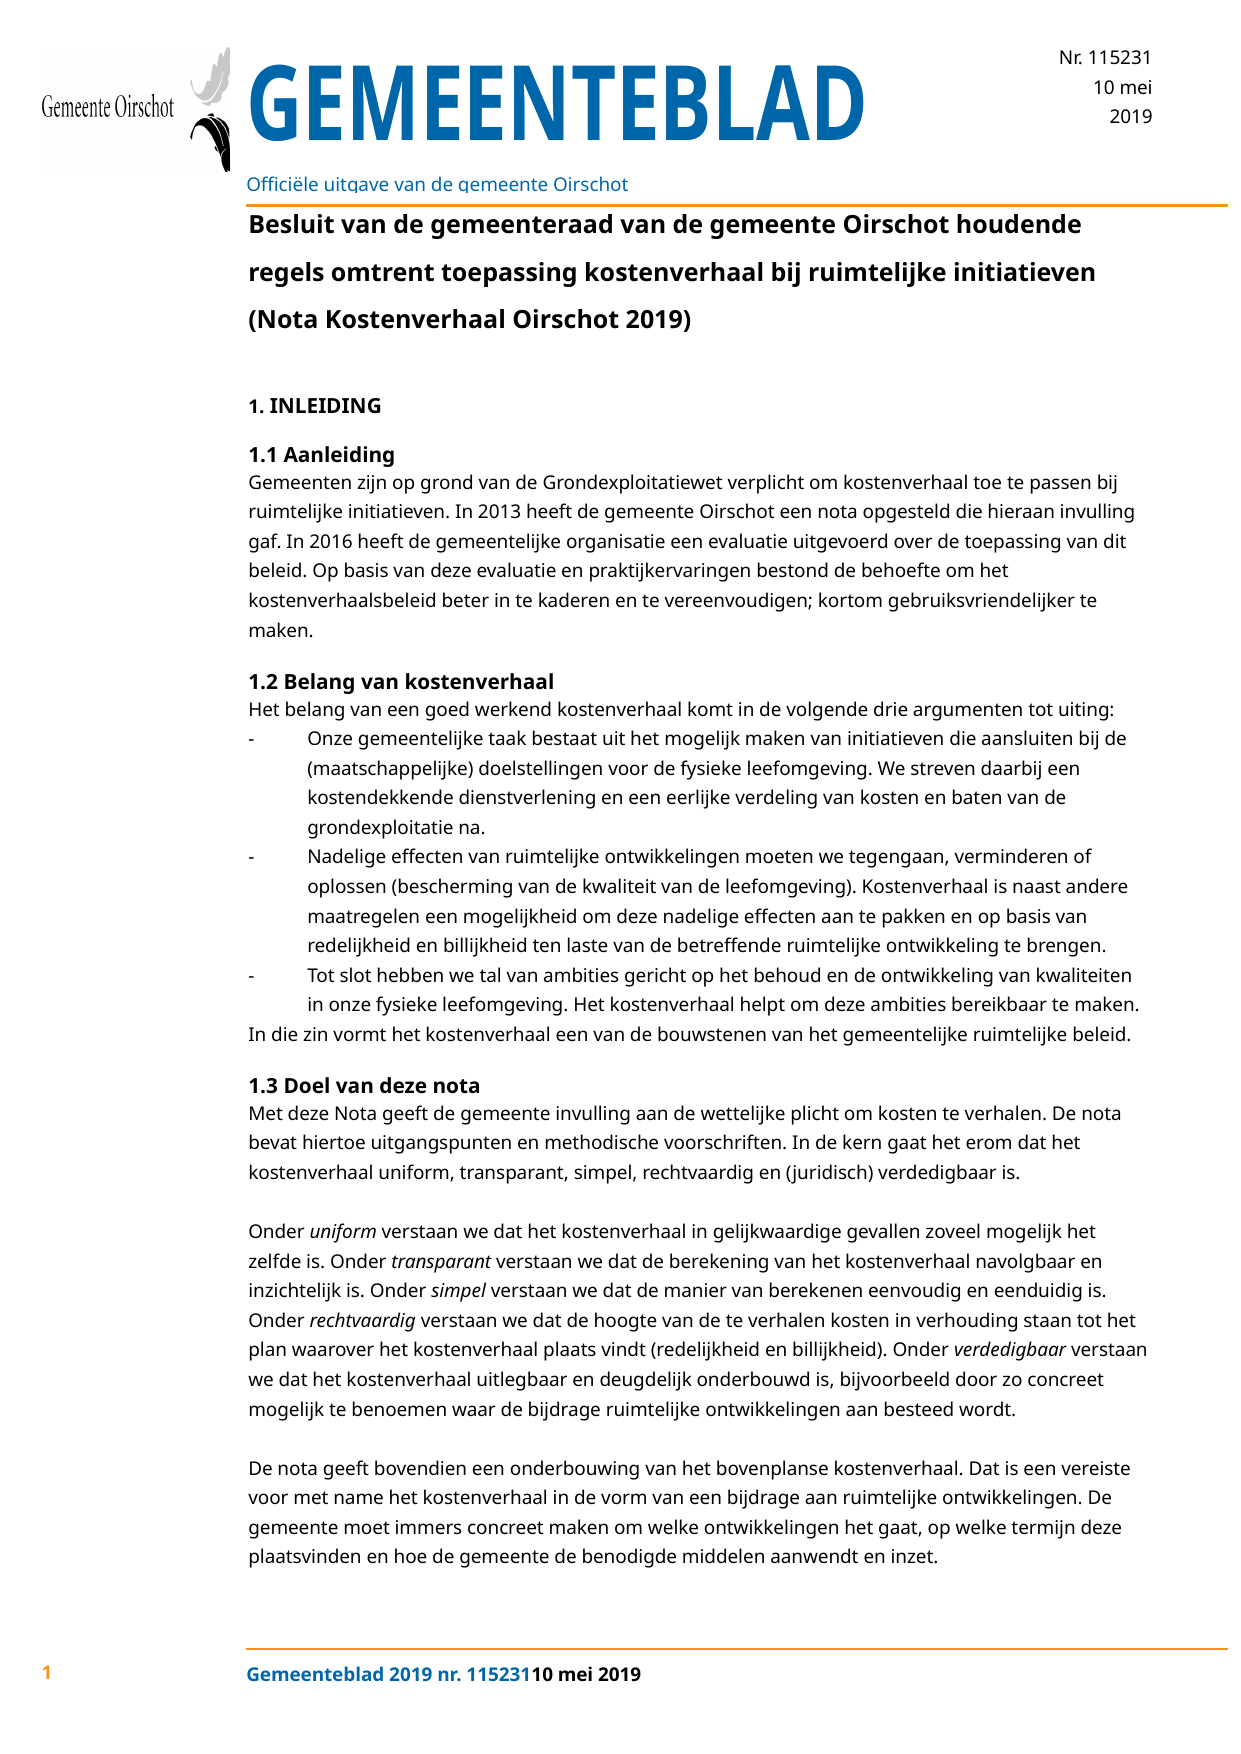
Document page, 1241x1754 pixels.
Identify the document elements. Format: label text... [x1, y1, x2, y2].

text Met deze Nota geeft de gemeente invulling aan de wettelijke plicht om kosten te verhalen. De nota bevat hiertoe uitgangspunten en methodische voorschriften. In de kern gaat het erom dat het kostenverhaal uniform, transparant, simpel, rechtvaardig en (juridisch) verdedigbaar is. [248, 1100, 1152, 1185]
text 1.2 Belang van kostenverhaal [248, 667, 1152, 696]
text Besluit van de gemeenteraad van de gemeente Oirschot houdende regels omtrent toepassing kostenverhaal bij ruimtelijke initiatieven (Nota Kostenverhaal Oirschot 2019) [248, 207, 1152, 336]
text Onder uniform verstaan we dat het kostenverhaal in gelijkwaardige gevallen zoveel mogelijk het zelfde is. Onder transparant verstaan we dat de berekening van het kostenverhaal navolgbaar en inzichtelijk is. Onder simpel verstaan we dat de manier van berekenen eenvoudig en eenduidig is. Onder rechtvaardig verstaan we dat de hoogte van de te verhalen kosten in verhouding staan tot het plan waarover het kostenverhaal plaats vindt (redelijkheid en billijkheid). Onder verdedigbaar verstaan we dat het kostenverhaal uitlegbaar en deugdelijk onderbouwd is, bijvoorbeeld door zo concreet mogelijk te benoemen waar de bijdrage ruimtelijke ontwikkelingen aan besteed wordt. [248, 1218, 1152, 1422]
text Gemeenten zijn op grond van de Grondexploitatiewet verplicht om kostenverhaal toe te passen bij ruimtelijke initiatieven. In 2013 heeft de gemeente Oirschot een nota opgesteld die hieraan invulling gaf. In 2016 heeft de gemeentelijke organisatie een evaluatie uitgevoerd over de toepassing van dit beleid. Op basis van deze evaluatie en praktijkervaringen bestond de behoefte om het kostenverhaalsbeleid beter in te kaderen en te vereenvoudigen; kortom gebruiksvriendelijker te maken. [248, 469, 1152, 643]
picture [41, 47, 231, 172]
list Nadelige effecten van ruimtelijke ontwikkelingen moeten we tegengaan, verminderen of oplossen (bescherming van de kwaliteit van de leefomgeving). Kostenverhaal is naast andere maatregelen een mogelijkheid om deze nadelige effecten aan te pakken en op basis van redelijkheid en billijkheid ten laste van de betreffende ruimtelijke ontwikkeling te brengen. [248, 844, 1152, 958]
text Het belang van een goed werkend kostenverhaal komt in de volgende drie argumenten tot uiting: [248, 696, 1152, 721]
text 1.3 Doel van deze nota [248, 1072, 1152, 1100]
list Onze gemeentelijke taak bestaat uit het mogelijk maken van initiatieven die aansluiten bij de (maatschappelijke) doelstellingen voor de fysieke leefomgeving. We streven daarbij een kostendekkende dienstverlening en een eerlijke verdeling van kosten en baten van de grondexploitatie na. [248, 725, 1152, 840]
text 1.1 Aanleiding [248, 441, 1152, 469]
text In die zin vormt het kostenverhaal een van de bouwstenen van het gemeentelijke ruimtelijke beleid. [248, 1021, 1152, 1047]
text De nota geeft bovendien een onderbouwing van het bovenplanse kostenverhaal. Dat is een vereiste voor met name het kostenverhaal in de vorm van een bijdrage aan ruimtelijke ontwikkelingen. De gemeente moet immers concreet maken om welke ontwikkelingen het gaat, op welke termijn deze plaatsvinden en hoe de gemeente de benodigde middelen aanwendt en inzet. [248, 1455, 1152, 1569]
text 1. INLEIDING [248, 391, 1152, 420]
list Tot slot hebben we tal van ambities gericht op het behoud en de ontwikkeling van kwaliteiten in onze fysieke leefomgeving. Het kostenverhaal helpt om deze ambities bereikbaar te maken. [248, 962, 1152, 1017]
